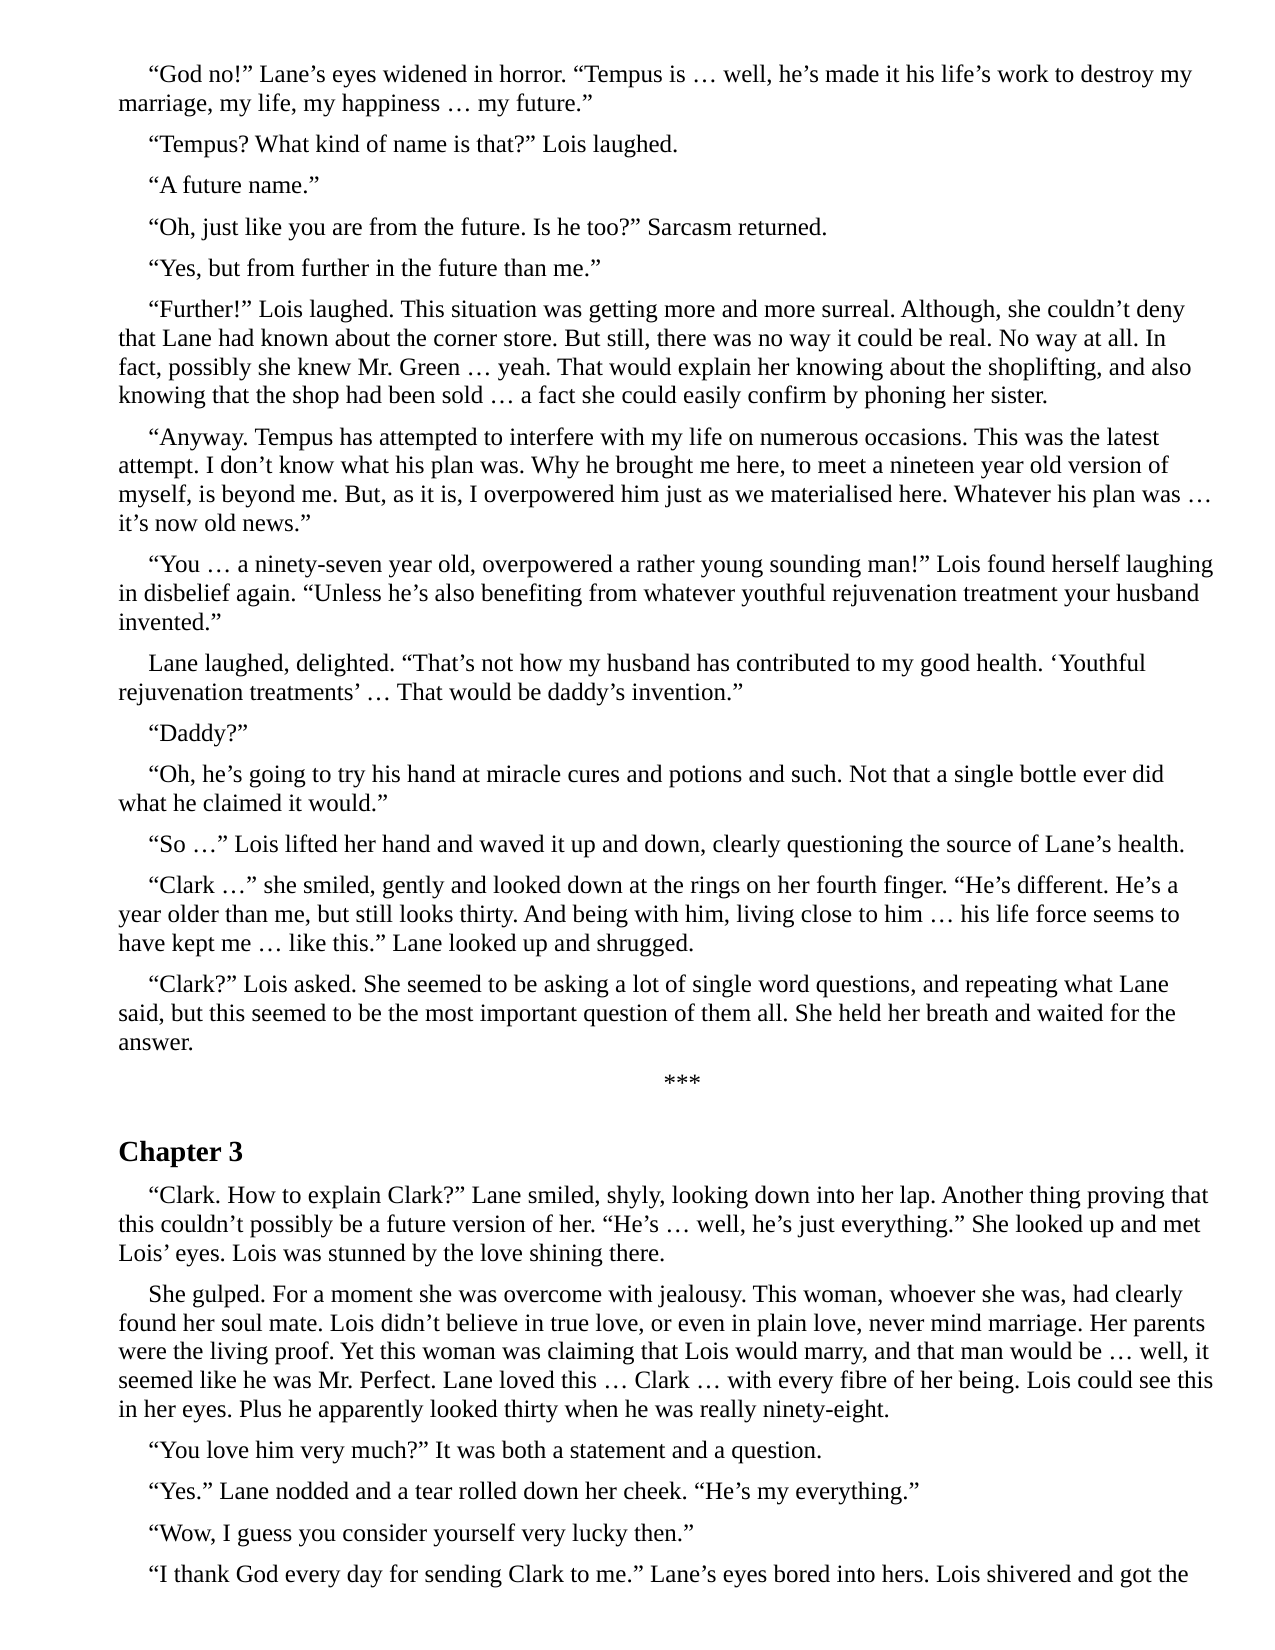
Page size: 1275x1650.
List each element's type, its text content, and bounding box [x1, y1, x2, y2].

text *** [118, 1068, 1216, 1097]
text “Clark. How to explain Clark?” Lane smiled, shyly, looking down into her lap. Another thing proving that this couldn’t possibly be a future version of her. “He’s … well, he’s just everything.” She looked up and met Lois’ eyes. Lois was stunned by the love shining there. [118, 1180, 1216, 1266]
text “You … a ninety-seven year old, overpowered a rather young sounding man!” Lois found herself laughing in disbelief again. “Unless he’s also benefiting from whatever youthful rejuvenation treatment your husband invented.” [118, 549, 1216, 635]
text “Clark?” Lois asked. She seemed to be asking a lot of single word questions, and repeating what Lane said, but this seemed to be the most important question of them all. She held her breath and waited for the answer. [118, 969, 1216, 1055]
text “So …” Lois lifted her hand and waved it up and down, clearly questioning the source of Lane’s health. [118, 829, 1216, 858]
text “Oh, just like you are from the future. Is he too?” Sarcasm returned. [118, 212, 1216, 240]
text “Yes.” Lane nodded and a tear rolled down her cheek. “He’s my everything.” [118, 1476, 1216, 1505]
text She gulped. For a moment she was overcome with jealousy. This woman, whoever she was, had clearly found her soul mate. Lois didn’t believe in true love, or even in plain love, never mind marriage. Her parents were the living proof. Yet this woman was claiming that Lois would marry, and that man would be … well, it seemed like he was Mr. Perfect. Lane loved this … Clark … with every fibre of her being. Lois could see this in her eyes. Plus he apparently looked thirty when he was really ninety-eight. [118, 1279, 1216, 1423]
text “Yes, but from further in the future than me.” [118, 253, 1216, 282]
text Lane laughed, delighted. “That’s not how my husband has contributed to my good health. ‘Youthful rejuvenation treatments’ … That would be daddy’s invention.” [118, 648, 1216, 705]
text “Oh, he’s going to try his hand at miracle cures and potions and such. Not that a single bottle ever did what he claimed it would.” [118, 759, 1216, 817]
subtitle Chapter 3 [118, 1134, 1216, 1168]
text “Anyway. Tempus has attempted to interfere with my life on numerous occasions. This was the latest attempt. I don’t know what his plan was. Why he brought me here, to meet a nineteen year old version of myself, is beyond me. But, as it is, I overpowered him just as we materialised here. Whatever his plan was … it’s now old news.” [118, 422, 1216, 537]
text “Further!” Lois laughed. This situation was getting more and more surreal. Although, she couldn’t deny that Lane had known about the corner store. But still, there was no way it could be real. No way at all. In fact, possibly she knew Mr. Green … yeah. That would explain her knowing about the shoplifting, and also knowing that the shop had been sold … a fact she could easily confirm by phoning her sister. [118, 294, 1216, 409]
text “Clark …” she smiled, gently and looked down at the rings on her fourth finger. “He’s different. He’s a year older than me, but still looks thirty. And being with him, living close to him … his life force seems to have kept me … like this.” Lane looked up and shrugged. [118, 870, 1216, 957]
text “A future name.” [118, 170, 1216, 199]
text “You love him very much?” It was both a statement and a question. [118, 1435, 1216, 1464]
text “Wow, I guess you consider yourself very lucky then.” [118, 1518, 1216, 1546]
text “Daddy?” [118, 718, 1216, 747]
text “I thank God every day for sending Clark to me.” Lane’s eyes bored into hers. Lois shivered and got the [118, 1559, 1216, 1588]
text “Tempus? What kind of name is that?” Lois laughed. [118, 129, 1216, 158]
text “God no!” Lane’s eyes widened in horror. “Tempus is … well, he’s made it his life’s work to destroy my marriage, my life, my happiness … my future.” [118, 59, 1216, 117]
